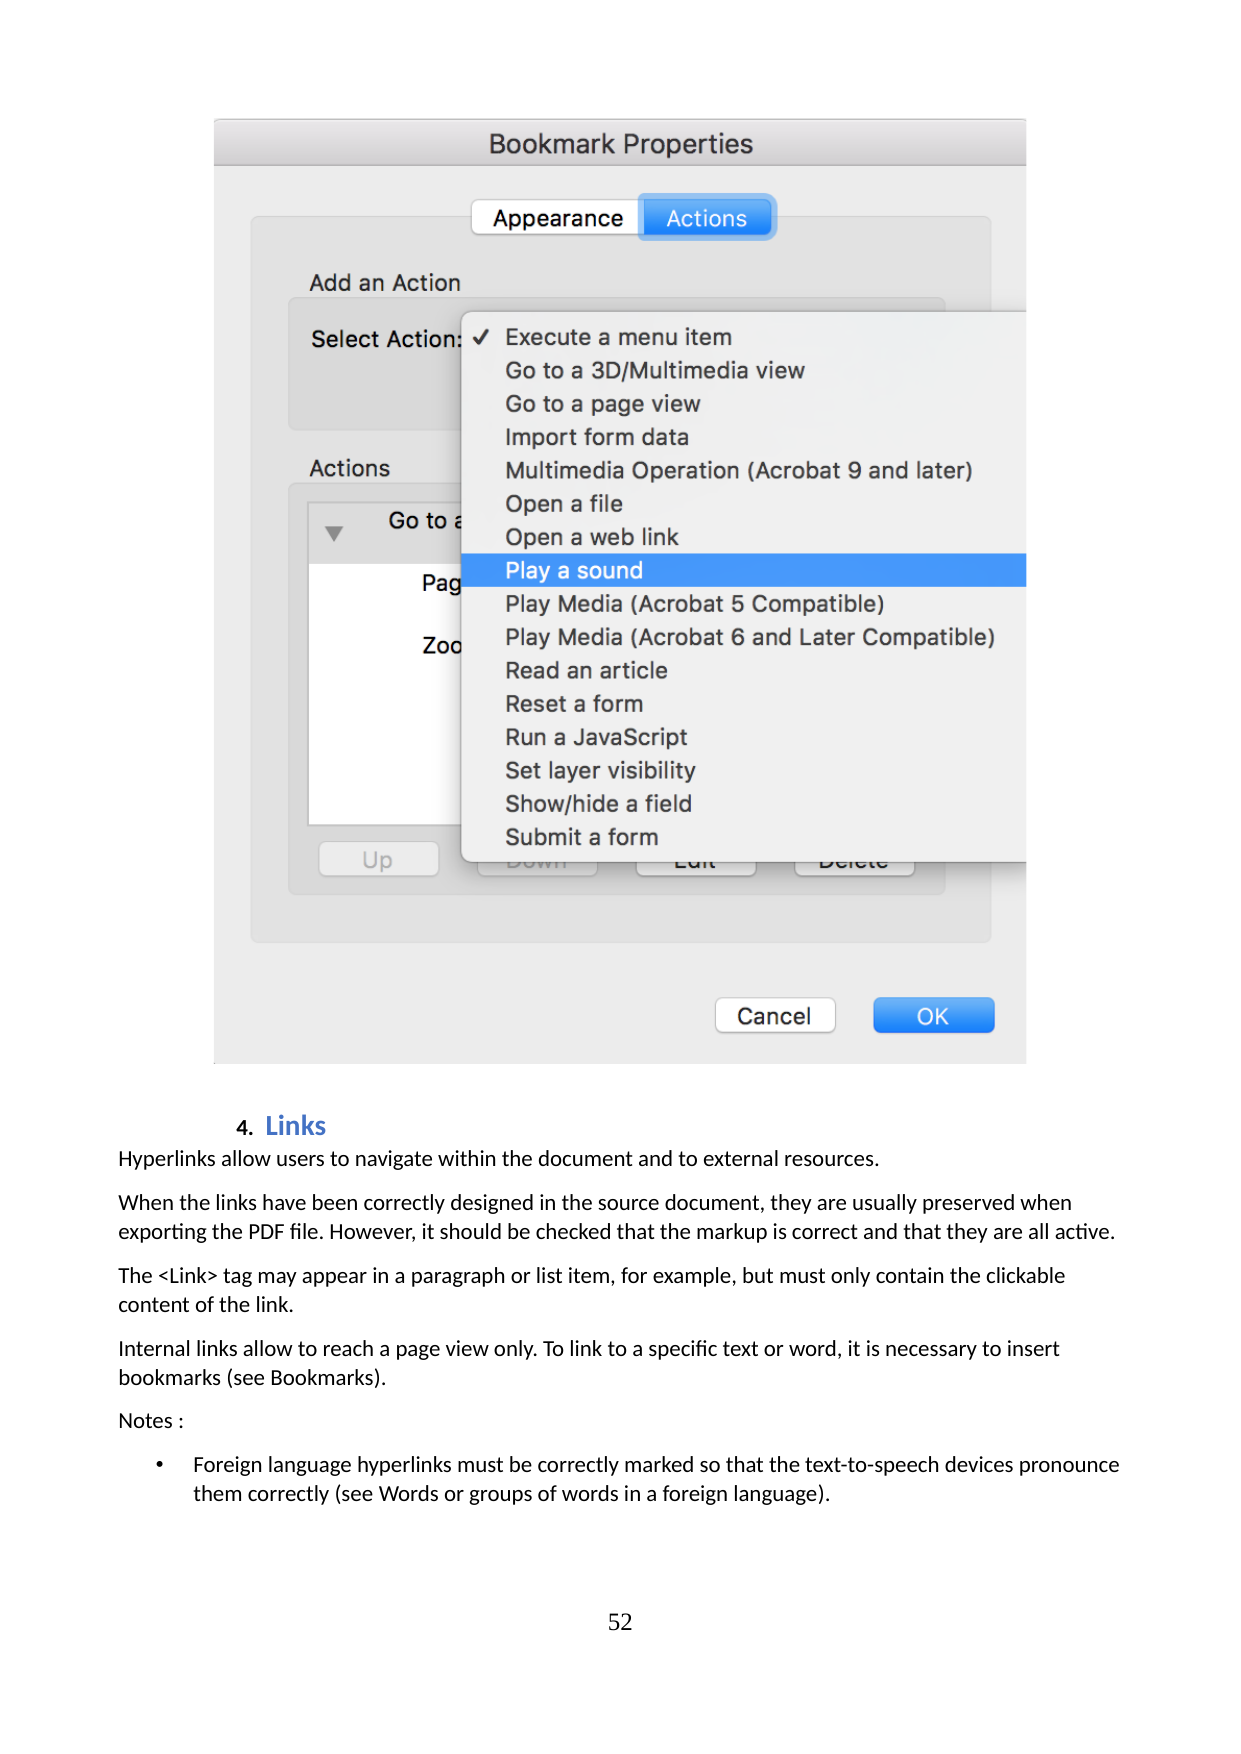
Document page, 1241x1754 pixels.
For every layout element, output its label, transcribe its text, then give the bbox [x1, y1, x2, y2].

text Internal links allow to reach a page view only. To link to a specific text or word, it is necessary to insert bookmarks (see Bookmarks). [118, 1332, 1122, 1391]
text Notes : [118, 1405, 1122, 1434]
text Hyperlinks allow users to navigate within the document and to external resources. [118, 1143, 1122, 1172]
text When the links have been correctly designed in the source document, they are usually preserved when exporting the PDF file. However, it should be checked that the markup is correct and that they are all active. [118, 1187, 1122, 1245]
picture [213, 118, 1027, 1064]
subtitle Links [236, 1107, 1122, 1143]
text The <Link> tag may appear in a paragraph or list item, for example, but must only contain the clickable content of the link. [118, 1259, 1122, 1318]
list Foreign language hyperlinks must be correctly marked so that the text-to-speech devices pronounce them correctly (see Words or groups of words in a foreign language). [156, 1449, 1122, 1507]
